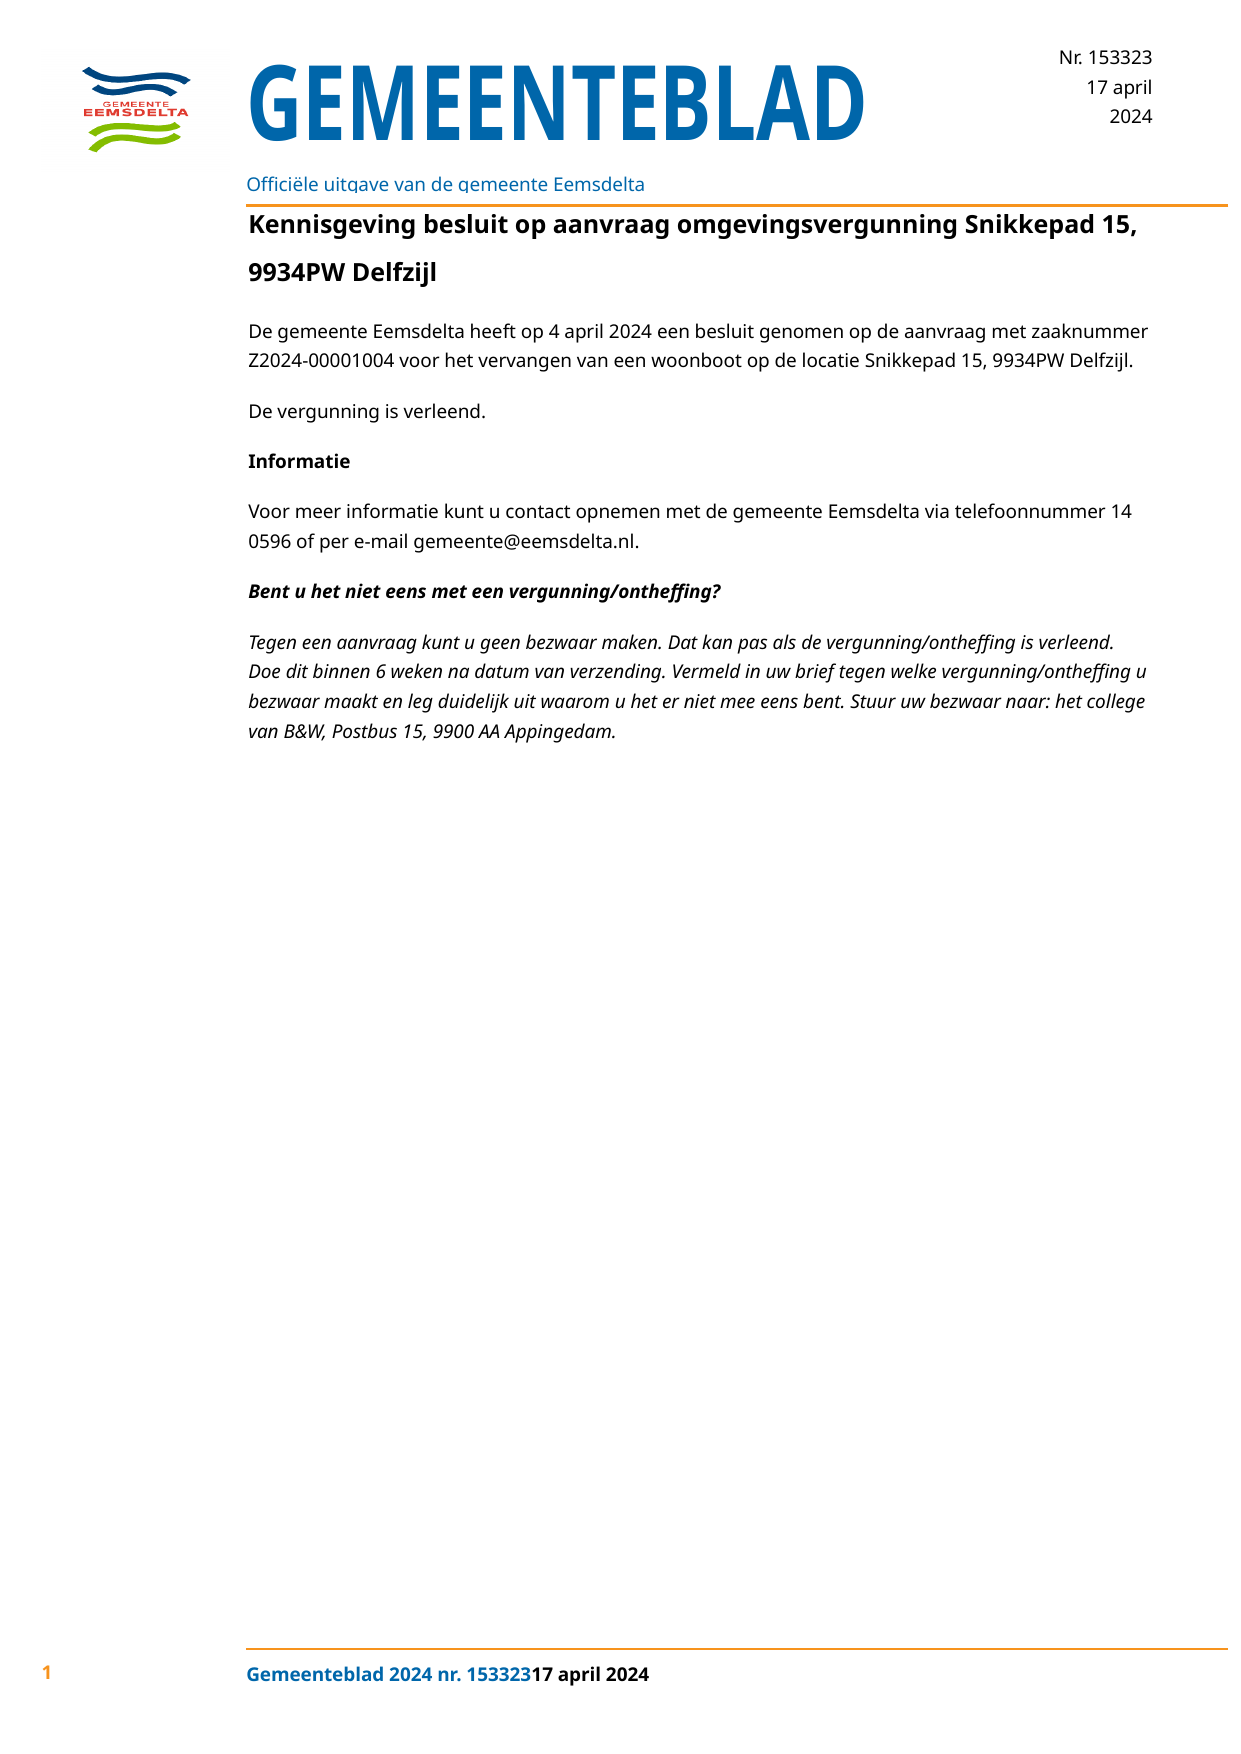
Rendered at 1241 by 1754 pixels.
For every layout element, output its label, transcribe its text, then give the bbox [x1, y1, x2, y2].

text Voor meer informatie kunt u contact opnemen met de gemeente Eemsdelta via telefoonnummer 14 0596 of per e-mail gemeente@eemsdelta.nl. [248, 499, 1152, 554]
text Kennisgeving besluit op aanvraag omgevingsvergunning Snikkepad 15, 9934PW Delfzijl [248, 207, 1152, 288]
picture [41, 47, 231, 172]
text Bent u het niet eens met een vergunning/ontheffing? [248, 579, 1152, 604]
text Informatie [248, 448, 1152, 474]
text Tegen een aanvraag kunt u geen bezwaar maken. Dat kan pas als de vergunning/ontheffing is verleend. Doe dit binnen 6 weken na datum van verzending. Vermeld in uw brief tegen welke vergunning/ontheffing u bezwaar maakt en leg duidelijk uit waarom u het er niet mee eens bent. Stuur uw bezwaar naar: het college van B&W, Postbus 15, 9900 AA Appingedam. [248, 629, 1152, 744]
text De gemeente Eemsdelta heeft op 4 april 2024 een besluit genomen op de aanvraag met zaaknummer Z2024-00001004 voor het vervangen van een woonboot op de locatie Snikkepad 15, 9934PW Delfzijl. [248, 318, 1152, 373]
text De vergunning is verleend. [248, 398, 1152, 424]
